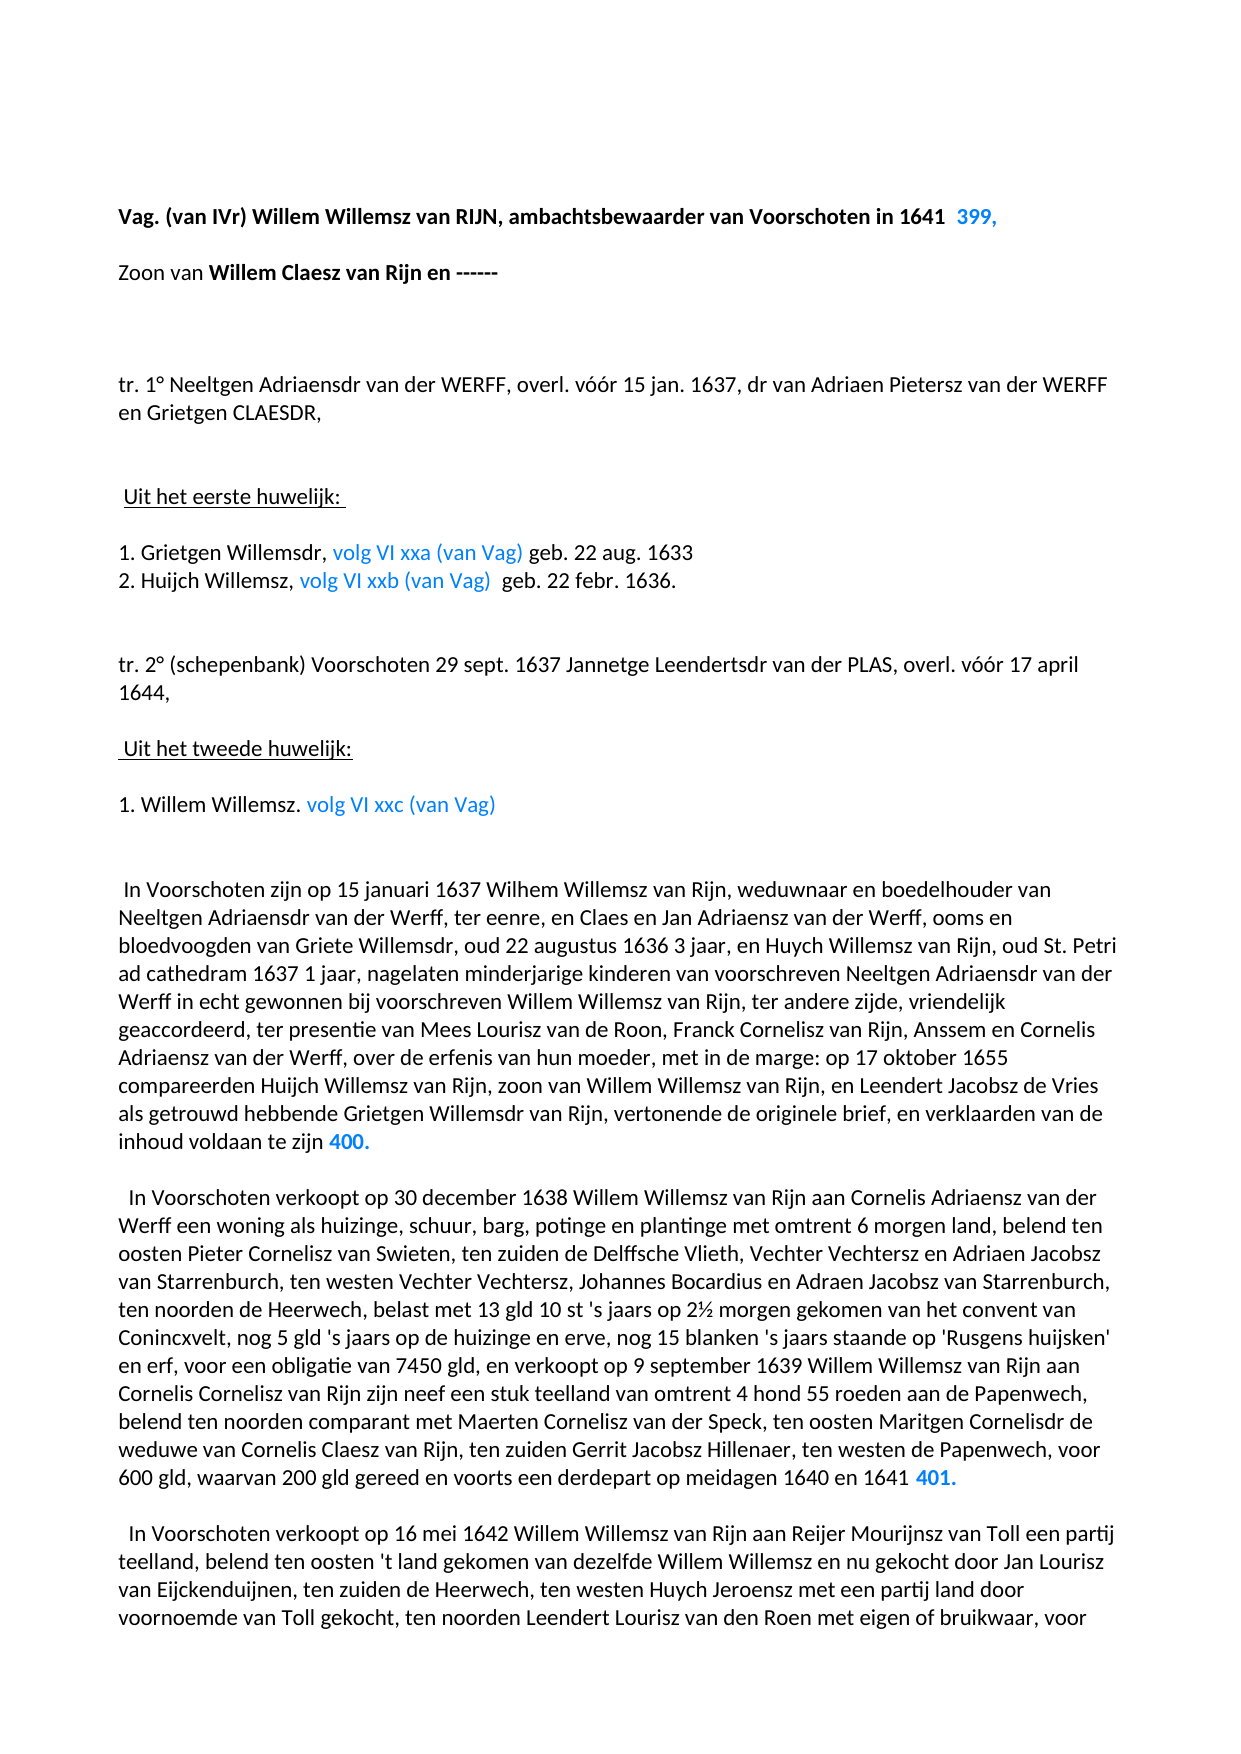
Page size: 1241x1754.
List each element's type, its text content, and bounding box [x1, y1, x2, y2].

text 1. Grietgen Willemsdr, volg VI xxa (van Vag) geb. 22 aug. 1633 [118, 538, 1122, 566]
text Zoon van Willem Claesz van Rijn en ------ [118, 258, 1122, 286]
text 2. Huijch Willemsz, volg VI xxb (van Vag) geb. 22 febr. 1636. [118, 566, 1122, 594]
text tr. 1° Neeltgen Adriaensdr van der WERFF, overl. vóór 15 jan. 1637, dr van Adriaen Pietersz van der WERFF en Grietgen CLAESDR, [118, 370, 1122, 426]
text Vag. (van IVr) Willem Willemsz van RIJN, ambachtsbewaarder van Voorschoten in 1641 399, [118, 202, 1122, 230]
text In Voorschoten verkoopt op 16 mei 1642 Willem Willemsz van Rijn aan Reijer Mourijnsz van Toll een partij teelland, belend ten oosten 't land gekomen van dezelfde Willem Willemsz en nu gekocht door Jan Lourisz van Eijckenduijnen, ten zuiden de Heerwech, ten westen Huych Jeroensz met een partij land door voornoemde van Toll gekocht, ten noorden Leendert Lourisz van den Roen met eigen of bruikwaar, voor [118, 1519, 1122, 1631]
text In Voorschoten zijn op 15 januari 1637 Wilhem Willemsz van Rijn, weduwnaar en boedelhouder van Neeltgen Adriaensdr van der Werff, ter eenre, en Claes en Jan Adriaensz van der Werff, ooms en bloedvoogden van Griete Willemsdr, oud 22 augustus 1636 3 jaar, en Huych Willemsz van Rijn, oud St. Petri ad cathedram 1637 1 jaar, nagelaten minderjarige kinderen van voorschreven Neeltgen Adriaensdr van der Werff in echt gewonnen bij voorschreven Willem Willemsz van Rijn, ter andere zijde, vriendelijk geaccordeerd, ter presentie van Mees Lourisz van de Roon, Franck Cornelisz van Rijn, Anssem en Cornelis Adriaensz van der Werff, over de erfenis van hun moeder, met in de marge: op 17 oktober 1655 compareerden Huijch Willemsz van Rijn, zoon van Willem Willemsz van Rijn, en Leendert Jacobsz de Vries als getrouwd hebbende Grietgen Willemsdr van Rijn, vertonende de originele brief, en verklaarden van de inhoud voldaan te zijn 400. [118, 875, 1122, 1155]
text In Voorschoten verkoopt op 30 december 1638 Willem Willemsz van Rijn aan Cornelis Adriaensz van der Werff een woning als huizinge, schuur, barg, potinge en plantinge met omtrent 6 morgen land, belend ten oosten Pieter Cornelisz van Swieten, ten zuiden de Delffsche Vlieth, Vechter Vechtersz en Adriaen Jacobsz van Starrenburch, ten westen Vechter Vechtersz, Johannes Bocardius en Adraen Jacobsz van Starrenburch, ten noorden de Heerwech, belast met 13 gld 10 st 's jaars op 2½ morgen gekomen van het convent van Conincxvelt, nog 5 gld 's jaars op de huizinge en erve, nog 15 blanken 's jaars staande op 'Rusgens huijsken' en erf, voor een obligatie van 7450 gld, en verkoopt op 9 september 1639 Willem Willemsz van Rijn aan Cornelis Cornelisz van Rijn zijn neef een stuk teelland van omtrent 4 hond 55 roeden aan de Papenwech, belend ten noorden comparant met Maerten Cornelisz van der Speck, ten oosten Maritgen Cornelisdr de weduwe van Cornelis Claesz van Rijn, ten zuiden Gerrit Jacobsz Hillenaer, ten westen de Papenwech, voor 600 gld, waarvan 200 gld gereed en voorts een derdepart op meidagen 1640 en 1641 401. [118, 1183, 1122, 1491]
text Uit het tweede huwelijk: [118, 734, 1122, 763]
text Uit het eerste huwelijk: [118, 482, 1122, 510]
text tr. 2° (schepenbank) Voorschoten 29 sept. 1637 Jannetge Leendertsdr van der PLAS, overl. vóór 17 april 1644, [118, 651, 1122, 707]
text 1. Willem Willemsz. volg VI xxc (van Vag) [118, 791, 1122, 819]
